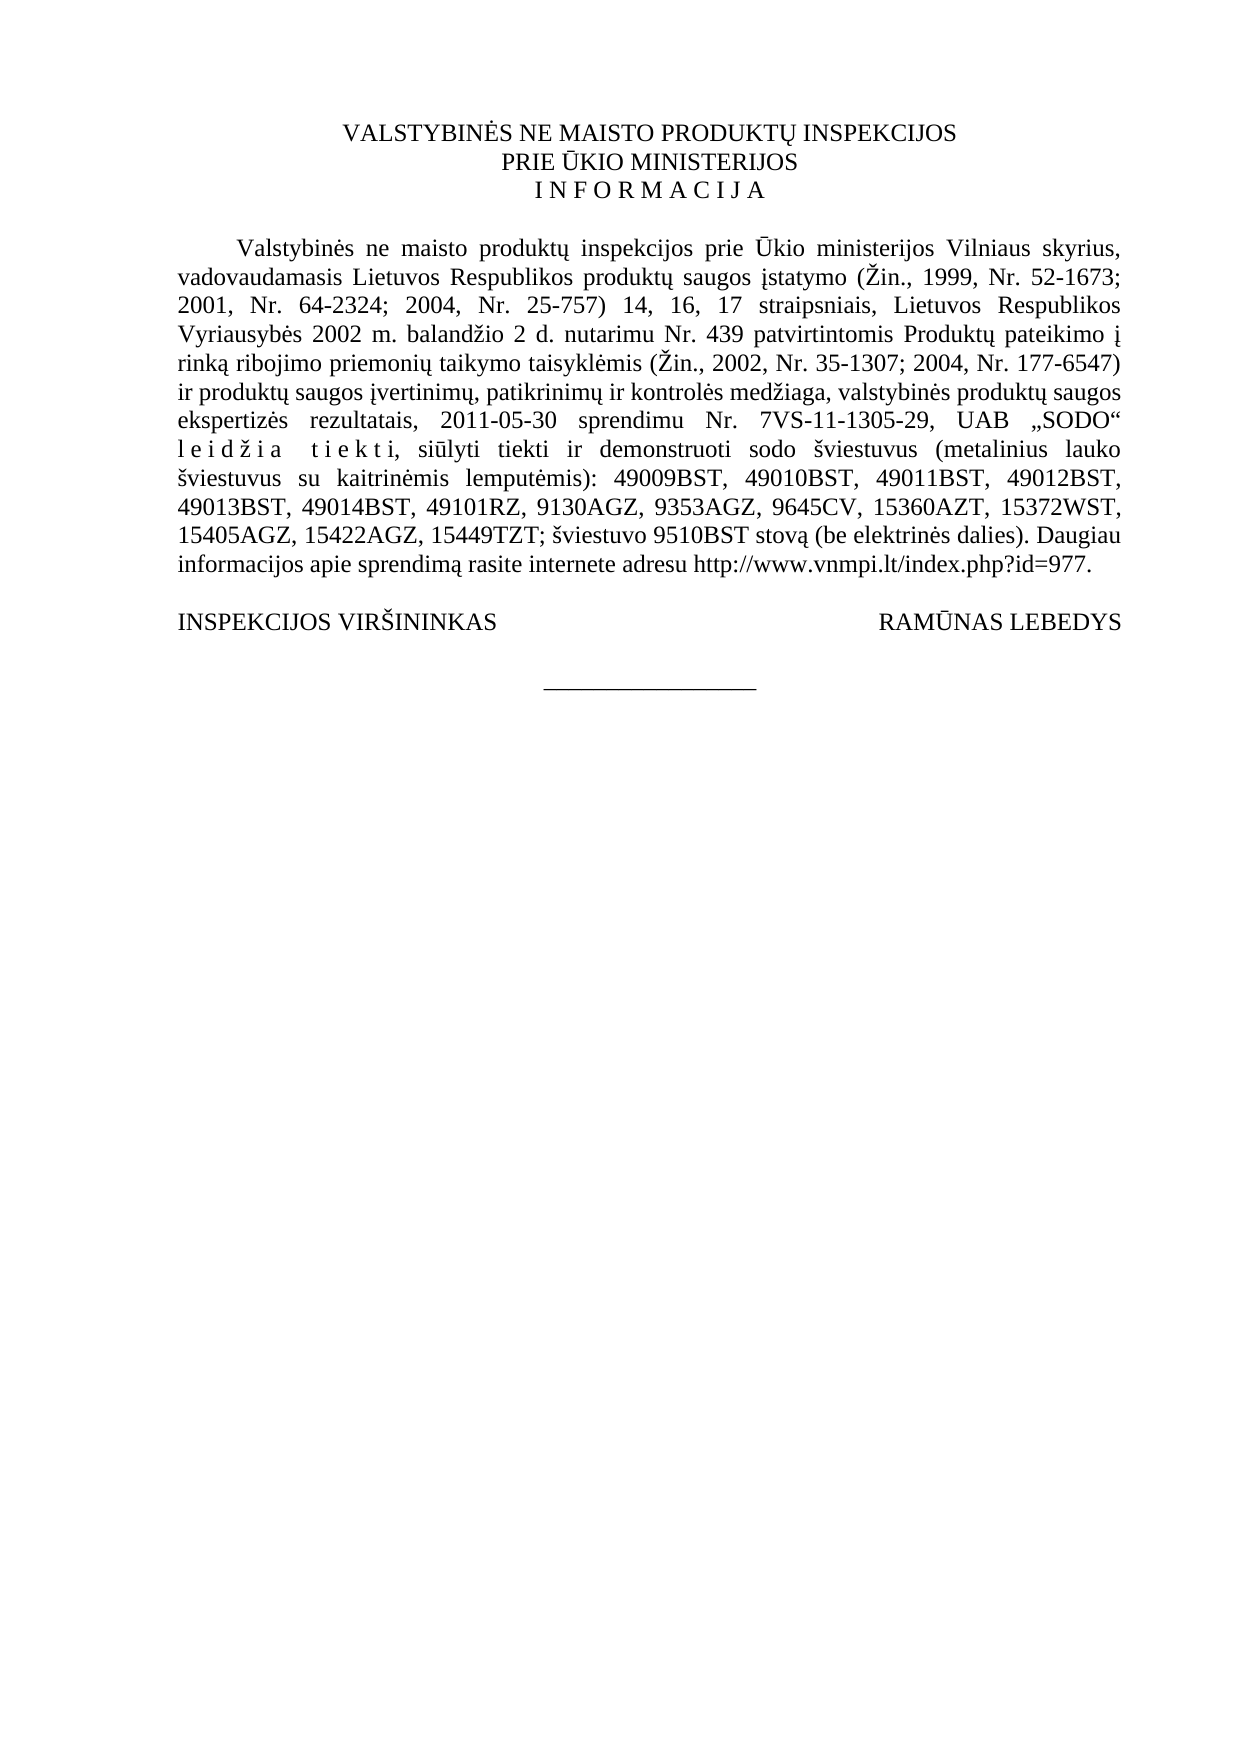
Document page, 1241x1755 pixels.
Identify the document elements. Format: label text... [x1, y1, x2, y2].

text INFORMACIJA [177, 176, 1122, 204]
text VALSTYBINĖS NE MAISTO PRODUKTŲ INSPEKCIJOS [177, 118, 1122, 147]
text _________________ [177, 664, 1122, 693]
text Inspekcijos viršininkas Ramūnas Lebedys [177, 607, 1122, 636]
text PRIE ŪKIO MINISTERIJOS [177, 147, 1122, 176]
text Valstybinės ne maisto produktų inspekcijos prie Ūkio ministerijos Vilniaus skyrius, vadovaudamasis Lietuvos Respublikos produktų saugos įstatymo (Žin., 1999, Nr. 52-1673; 2001, Nr. 64-2324; 2004, Nr. 25-757) 14, 16, 17 straipsniais, Lietuvos Respublikos Vyriausybės 2002 m. balandžio 2 d. nutarimu Nr. 439 patvirtintomis Produktų pateikimo į rinką ribojimo priemonių taikymo taisyklėmis (Žin., 2002, Nr. 35-1307; 2004, Nr. 177-6547) ir produktų saugos įvertinimų, patikrinimų ir kontrolės medžiaga, valstybinės produktų saugos ekspertizės rezultatais, 2011-05-30 sprendimu Nr. 7VS-11-1305-29, UAB „SODO“ leidžia tiekti, siūlyti tiekti ir demonstruoti sodo šviestuvus (metalinius lauko šviestuvus su kaitrinėmis lemputėmis): 49009BST, 49010BST, 49011BST, 49012BST, 49013BST, 49014BST, 49101RZ, 9130AGZ, 9353AGZ, 9645CV, 15360AZT, 15372WST, 15405AGZ, 15422AGZ, 15449TZT; šviestuvo 9510BST stovą (be elektrinės dalies). Daugiau informacijos apie sprendimą rasite internete adresu http://www.vnmpi.lt/index.php?id=977. [177, 233, 1122, 578]
